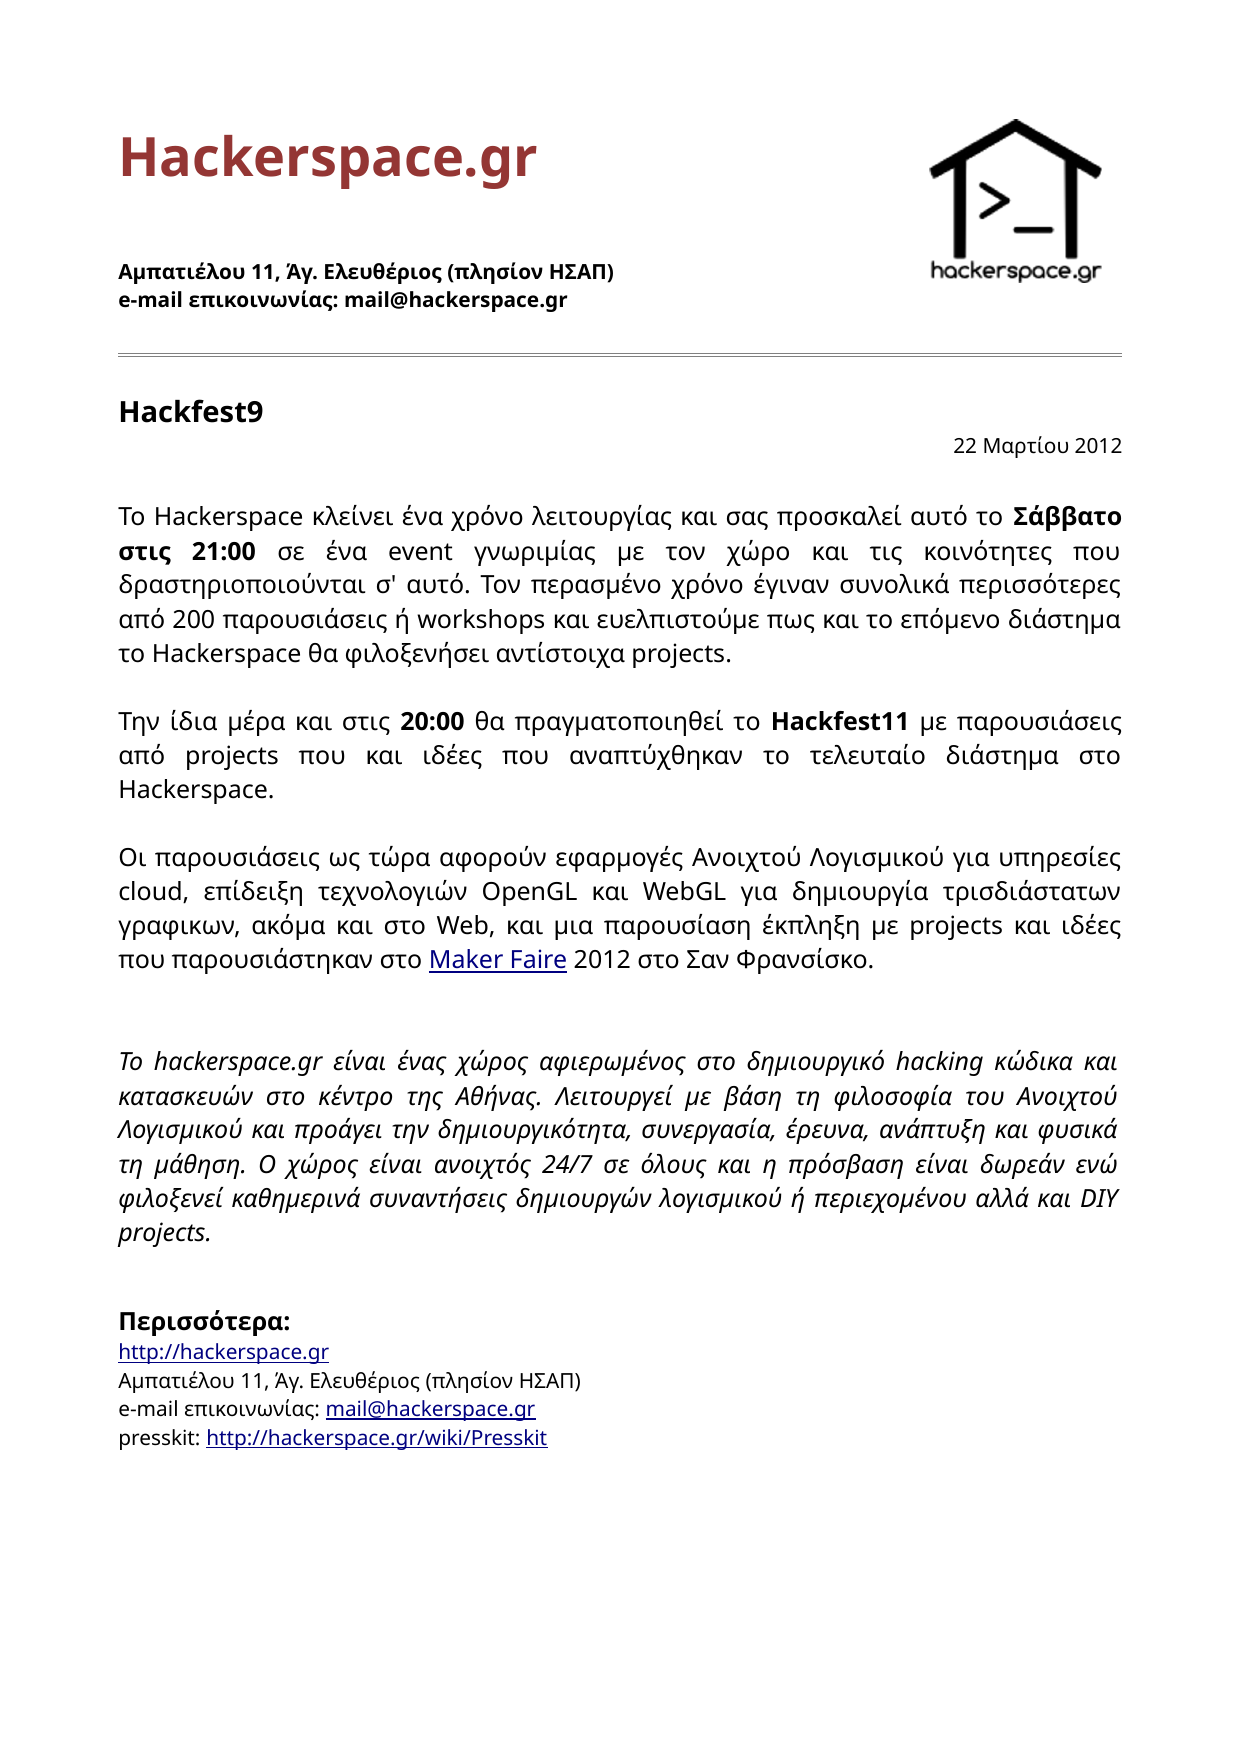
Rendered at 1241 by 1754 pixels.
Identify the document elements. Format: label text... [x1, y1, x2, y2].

text Περισσότερα: http://hackerspace.gr Αμπατιέλου 11, Άγ. Ελευθέριος (πλησίον ΗΣΑΠ) e-mail επικοινωνίας: mail@hackerspace.gr [118, 1303, 1122, 1423]
picture [929, 119, 1102, 283]
text Το Hackerspace κλείνει ένα χρόνο λειτουργίας και σας προσκαλεί αυτό το Σάββατο στις 21:00 σε ένα event γνωριμίας με τον χώρο και τις κοινότητες που δραστηριοποιούνται σ' αυτό. Τον περασμένο χρόνο έγιναν συνολικά περισσότερες από 200 παρουσιάσεις ή workshops και ευελπιστούμε πως και το επόμενο διάστημα το Hackerspace θα φιλοξενήσει αντίστοιχα projects. [118, 499, 1122, 669]
text Hackerspace.gr [118, 118, 928, 192]
text Αμπατιέλου 11, Άγ. Ελευθέριος (πλησίον ΗΣΑΠ) [118, 257, 1122, 285]
text Την ίδια μέρα και στις 20:00 θα πραγματοποιηθεί το Hackfest11 με παρουσιάσεις από projects που και ιδέες που αναπτύχθηκαν το τελευταίο διάστημα στο Hackerspace. [118, 703, 1122, 806]
text Hackfest9 [118, 391, 1122, 431]
text [1103, 118, 1122, 192]
text presskit: http://hackerspace.gr/wiki/Presskit [118, 1423, 1122, 1451]
text Το hackerspace.gr είναι ένας χώρος αφιερωμένος στο δημιουργικό hacking κώδικα και κατασκευών στο κέντρο της Αθήνας. Λειτουργεί με βάση τη φιλοσοφία του Ανοιχτού Λογισμικού και προάγει την δημιουργικότητα, συνεργασία, έρευνα, ανάπτυξη και φυσικά τη μάθηση. Ο χώρος είναι ανοιχτός 24/7 σε όλους και η πρόσβαση είναι δωρεάν ενώ φιλοξενεί καθημερινά συναντήσεις δημιουργών λογισμικού ή περιεχομένου αλλά και DIY projects. [118, 1044, 1122, 1248]
text Οι παρουσιάσεις ως τώρα αφορούν εφαρμογές Ανοιχτού Λογισμικού για υπηρεσίες cloud, επίδειξη τεχνολογιών OpenGL και WebGL για δημιουργία τρισδιάστατων γραφικων, ακόμα και στο Web, και μια παρουσίαση έκπληξη με projects και ιδέες που παρουσιάστηκαν στο Maker Faire 2012 στο Σαν Φρανσίσκο. [118, 840, 1122, 976]
text 22 Μαρτίου 2012 [118, 431, 1122, 459]
text e-mail επικοινωνίας: mail@hackerspace.gr [118, 285, 1122, 314]
